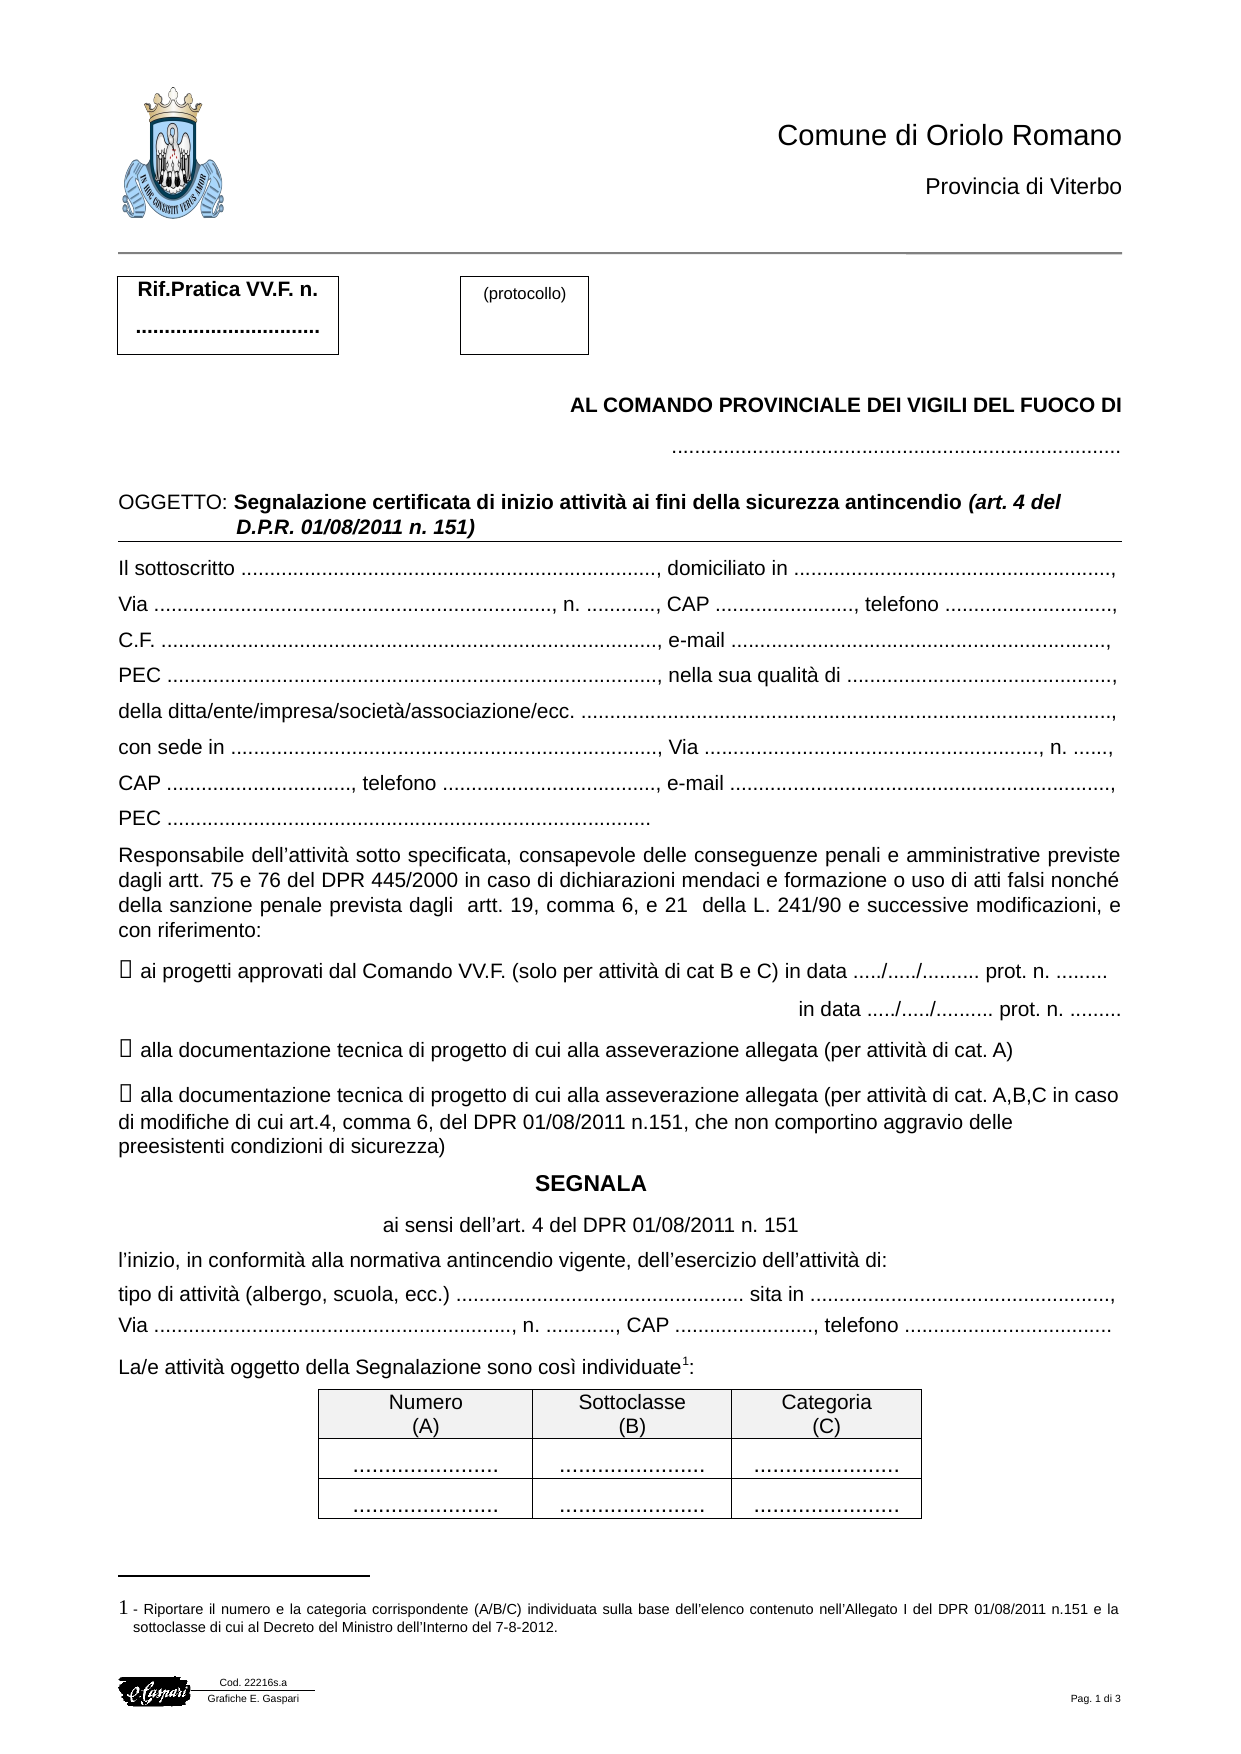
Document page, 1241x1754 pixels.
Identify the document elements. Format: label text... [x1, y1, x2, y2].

text AL COMANDO PROVINCIALE DEI VIGILI DEL FUOCO DI [118, 393, 1122, 417]
text  ai progetti approvati dal Comando VV.F. (solo per attività di cat B e C) in data ...../...../.......... prot. n. ......... [118, 952, 1122, 986]
text Il sottoscritto ........................................................................, domiciliato in ......................................................., [118, 556, 1122, 580]
table_cell ....................... [732, 1479, 921, 1518]
table_header (protocollo) [461, 277, 588, 354]
table_header Rif.Pratica VV.F. n. ................................ [118, 277, 338, 354]
text OGGETTO: Segnalazione certificata di inizio attività ai fini della sicurezza antincendio (art. 4 del D.P.R. 01/08/2011 n. 151) [118, 490, 1122, 541]
table_cell ....................... [319, 1479, 532, 1518]
text Responsabile dell’attività sotto specificata, consapevole delle conseguenze penali e amministrative previste dagli artt. 75 e 76 del DPR 445/2000 in caso di dichiarazioni mendaci e formazione o uso di atti falsi nonché della sanzione penale prevista dagli artt. 19, comma 6, e 21 della L. 241/90 e successive modificazioni, e con riferimento: [118, 842, 1122, 942]
text .............................................................................. [118, 433, 1122, 457]
table_header Categoria (C) [732, 1390, 921, 1438]
text La/e attività oggetto della Segnalazione sono così individuate: [118, 1354, 1122, 1378]
picture [122, 87, 224, 219]
table_header Numero (A) [319, 1390, 532, 1438]
text PEC .................................................................................... [118, 806, 1122, 830]
text della ditta/ente/impresa/società/associazione/ecc. ............................................................................................, [118, 699, 1122, 723]
table_cell ....................... [732, 1439, 921, 1478]
text Comune di Oriolo Romano [224, 118, 1122, 152]
text  alla documentazione tecnica di progetto di cui alla asseverazione allegata (per attività di cat. A) [118, 1031, 1122, 1065]
picture [117, 1675, 191, 1707]
text l’inizio, in conformità alla normativa antincendio vigente, dell’esercizio dell’attività di: [118, 1247, 1122, 1271]
table_header Sottoclasse (B) [533, 1390, 731, 1438]
table_header [339, 276, 460, 354]
table_cell ....................... [533, 1479, 731, 1518]
text  alla documentazione tecnica di progetto di cui alla asseverazione allegata (per attività di cat. A,B,C in caso di modifiche di cui art.4, comma 6, del DPR 01/08/2011 n.151, che non comportino aggravio delle preesistenti condizioni di sicurezza) [118, 1076, 1122, 1157]
text - Riportare il numero e la categoria corrispondente (A/B/C) individuata sulla base dell’elenco contenuto nell’Allegato I del DPR 01/08/2011 n.151 e la sottoclasse di cui al Decreto del Ministro dell’Interno del 7-8-2012. [118, 1595, 1122, 1636]
table_cell ....................... [533, 1439, 731, 1478]
text tipo di attività (albergo, scuola, ecc.) .................................................. sita in ...................................................., Via .............................................................., n. ............, CAP ........................, telefono .................................... [118, 1282, 1122, 1337]
text PEC ....................................................................................., nella sua qualità di .............................................., [118, 663, 1122, 687]
text C.F. ......................................................................................, e-mail ................................................................., [118, 627, 1122, 651]
text Provincia di Viterbo [224, 173, 1122, 200]
text Via ....................................................................., n. ............, CAP ........................, telefono ............................., [118, 592, 1122, 616]
table_cell ....................... [319, 1439, 532, 1478]
text ai sensi dell’art. 4 del DPR 01/08/2011 n. 151 [118, 1213, 1064, 1237]
text in data ...../...../.......... prot. n. ......... [118, 997, 1122, 1021]
text SEGNALA [118, 1170, 1064, 1196]
text con sede in .........................................................................., Via .........................................................., n. ......, [118, 734, 1122, 758]
text CAP ................................, telefono ....................................., e-mail .................................................................., [118, 770, 1122, 794]
